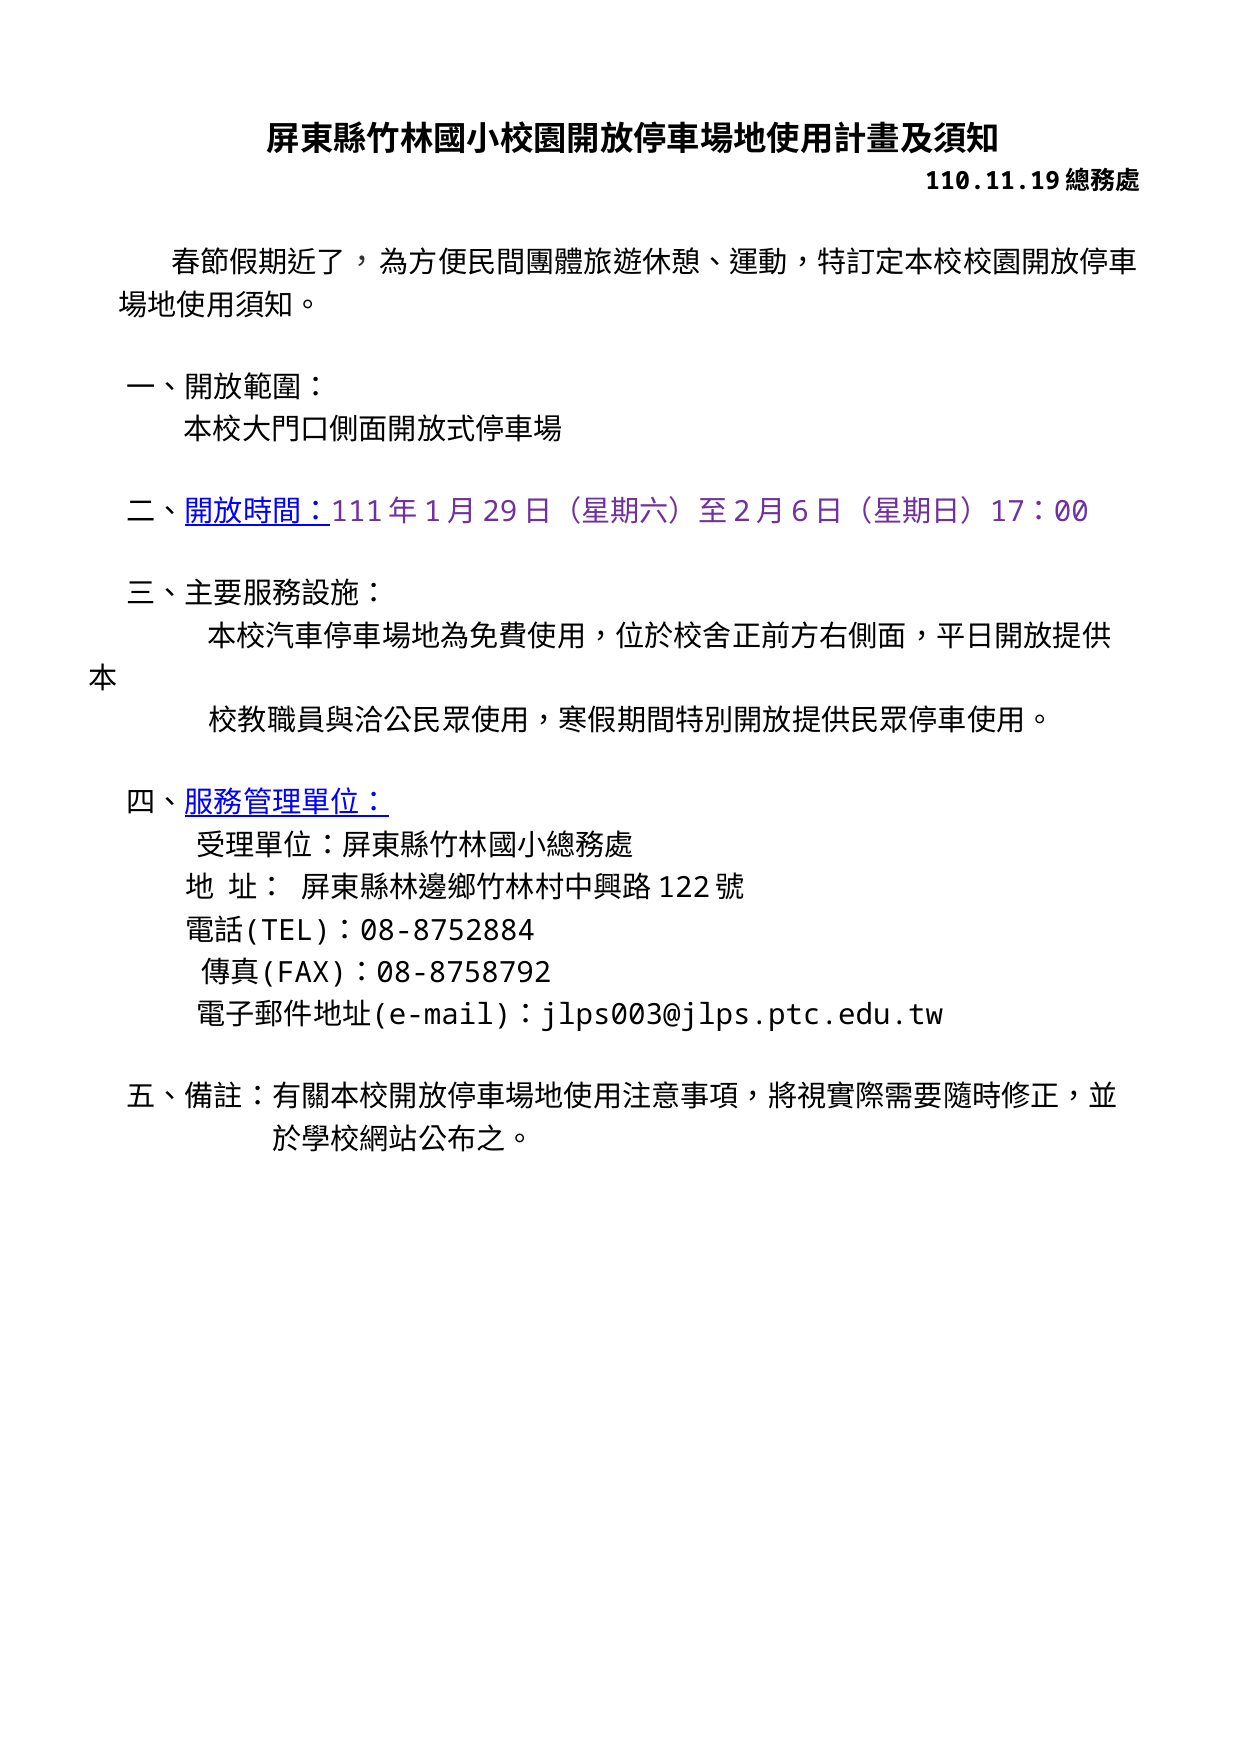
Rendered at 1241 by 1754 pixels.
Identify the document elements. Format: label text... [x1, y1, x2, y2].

text 本校大門口側面開放式停車場 [166, 406, 1140, 448]
text 屏東縣竹林國小校園開放停車場地使用計畫及須知 [126, 112, 1140, 160]
text 三、主要服務設施： [126, 570, 1140, 612]
text 受理單位：屏東縣竹林國小總務處 [126, 821, 1140, 864]
text 地 址： 屏東縣林邊鄉竹林村中興路122號 [185, 864, 1140, 906]
text 電話(TEL)：08-8752884 [185, 906, 1140, 948]
text 春節假期近了，為方便民間團體旅遊休憩、運動，特訂定本校校園開放停車 [89, 236, 1140, 282]
text 校教職員與洽公民眾使用，寒假期間特別開放提供民眾停車使用。 [68, 697, 1140, 739]
text 本校汽車停車場地為免費使用，位於校舍正前方右側面，平日開放提供本 [67, 612, 1140, 697]
text 110.11.19總務處 [126, 160, 1140, 197]
text 五、備註：有關本校開放停車場地使用注意事項，將視實際需要隨時修正，並於學校網站公布之。 [126, 1073, 1140, 1158]
text 四、服務管理單位： [126, 779, 1140, 821]
text 傳真(FAX)：08-8758792 [96, 948, 1140, 991]
text 電子郵件地址(e-mail)：jlps003@jlps.ptc.edu.tw [126, 991, 1140, 1033]
text 一、開放範圍： [126, 363, 1140, 406]
text 二、開放時間：111年1月29日（星期六）至2月6日（星期日）17：00 [126, 488, 1140, 530]
text 場地使用須知。 [89, 282, 1140, 324]
